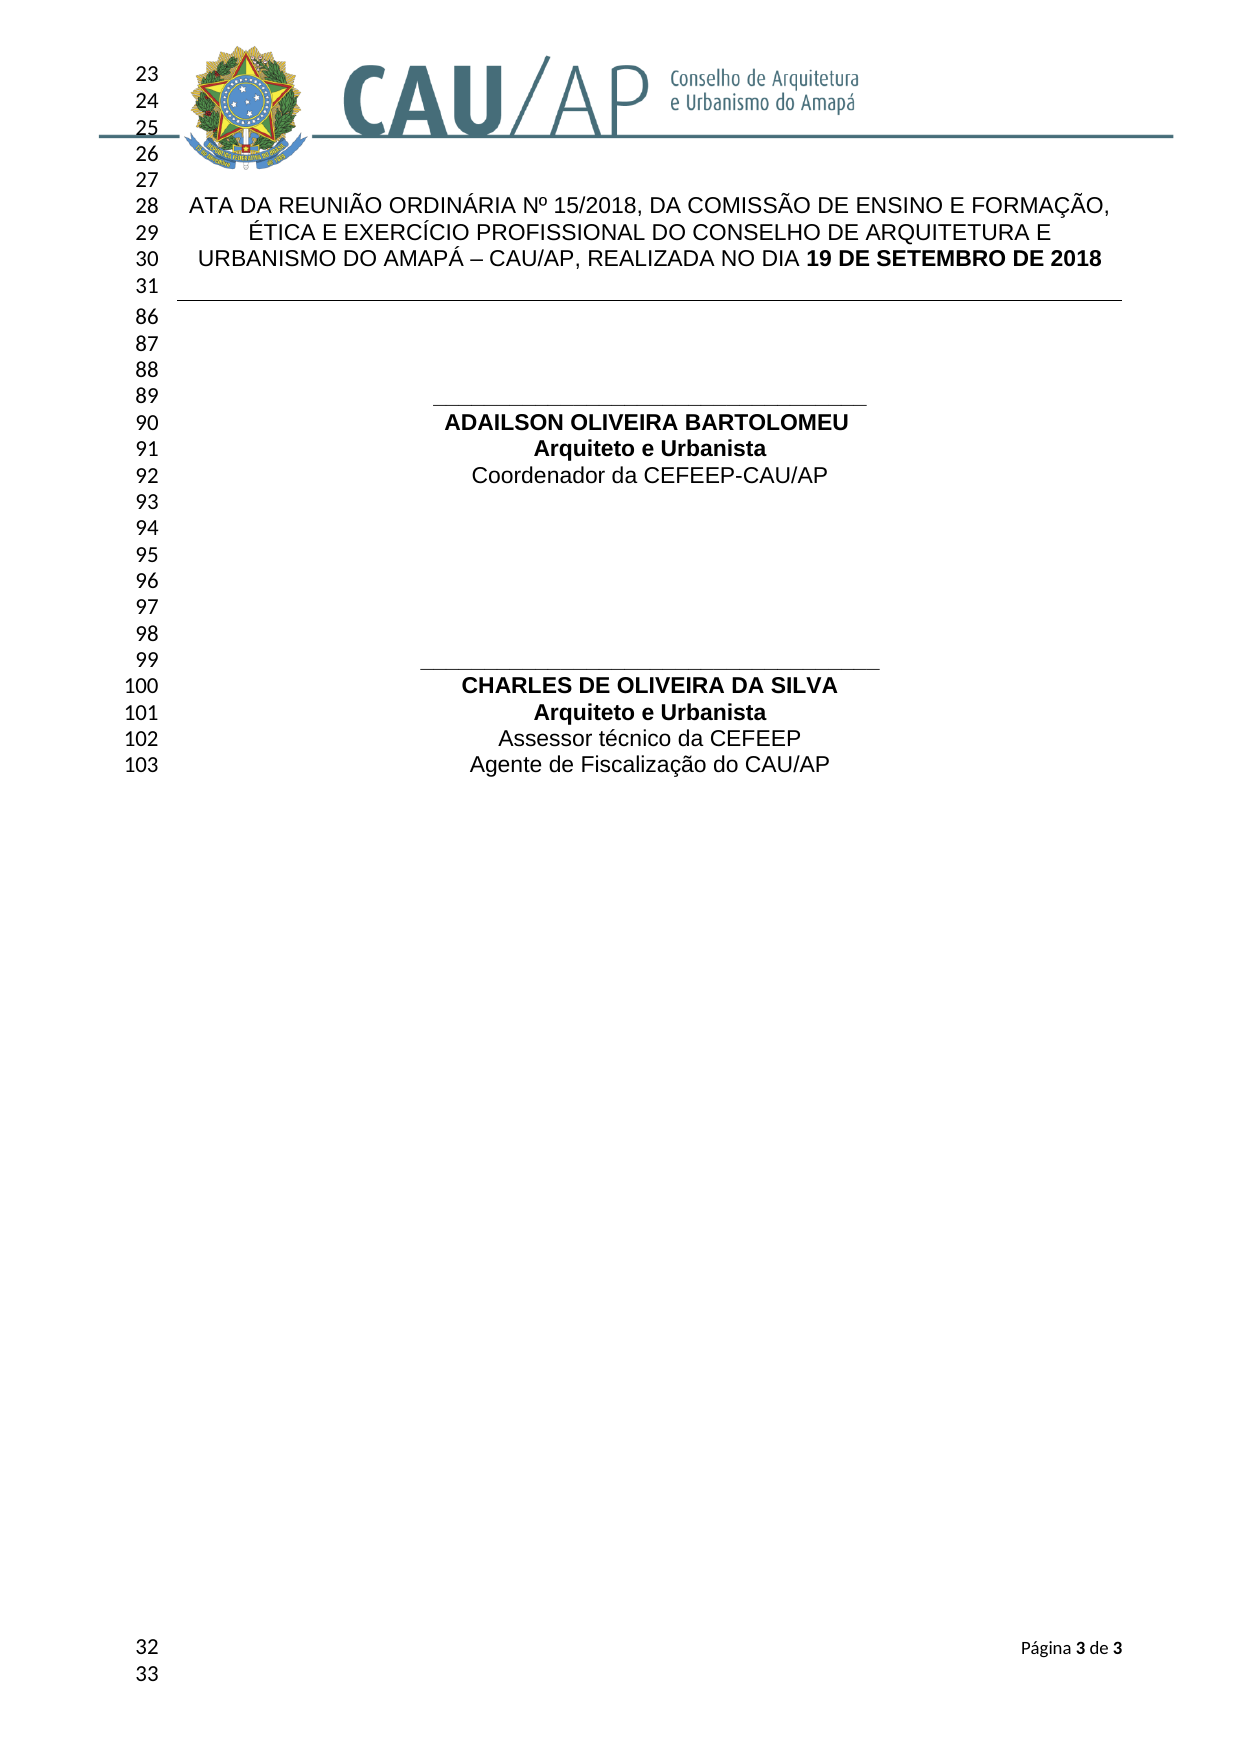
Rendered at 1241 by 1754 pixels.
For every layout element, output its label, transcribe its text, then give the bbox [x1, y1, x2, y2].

text Assessor técnico da CEFEEP [177, 725, 1122, 751]
text Arquiteto e Urbanista [177, 699, 1122, 725]
text CHARLES DE OLIVEIRA DA SILVA [177, 672, 1122, 699]
text Arquiteto e Urbanista Coordenador da CEFEEP-CAU/AP [177, 435, 1122, 488]
text __________________________________ [177, 382, 1122, 409]
text ADAILSON OLIVEIRA BARTOLOMEU [177, 409, 1122, 435]
text Agente de Fiscalização do CAU/AP [177, 751, 1122, 778]
text ____________________________________ [177, 646, 1122, 672]
